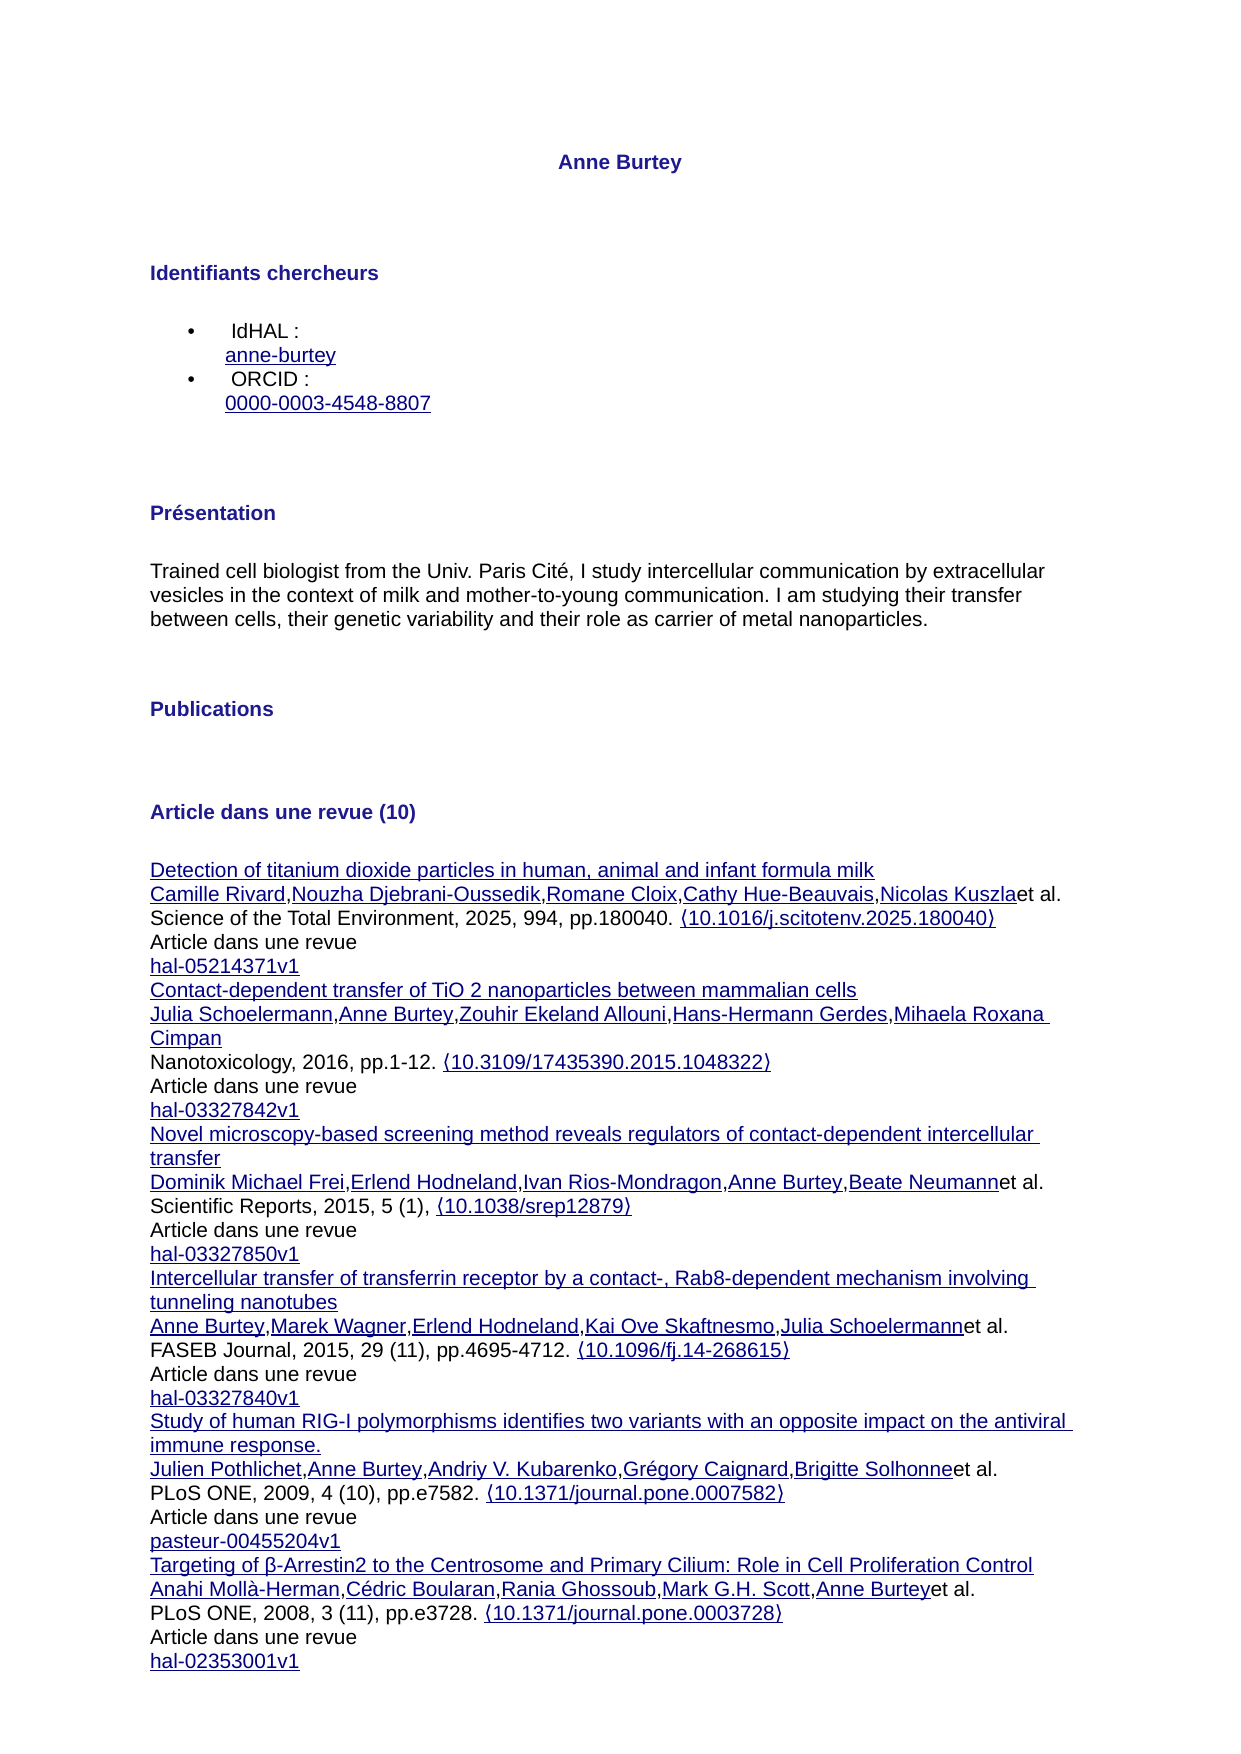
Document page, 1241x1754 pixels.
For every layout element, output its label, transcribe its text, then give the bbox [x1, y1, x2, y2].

text Trained cell biologist from the Univ. Paris Cité, I study intercellular communication by extracellular vesicles in the context of milk and mother-to-young communication. I am studying their transfer between cells, their genetic variability and their role as carrier of metal nanoparticles. [150, 559, 1090, 631]
table_cell Novel microscopy-based screening method reveals regulators of contact-dependent intercellular transfer Dominik Michael Frei,Erlend Hodneland,Ivan Rios-Mondragon,Anne Burtey,Beate Neumannet al. Scientific Reports, 2015, 5 (1), ⟨10.1038/srep12879⟩ Article dans une revue hal-03327850v1 [150, 1122, 1090, 1266]
table_cell Targeting of β-Arrestin2 to the Centrosome and Primary Cilium: Role in Cell Proliferation Control Anahi Mollà-Herman,Cédric Boularan,Rania Ghossoub,Mark G.H. Scott,Anne Burteyet al. PLoS ONE, 2008, 3 (11), pp.e3728. ⟨10.1371/journal.pone.0003728⟩ Article dans une revue hal-02353001v1 [150, 1553, 1090, 1673]
list anne-burtey [187, 343, 1090, 367]
subtitle Anne Burtey [150, 150, 1090, 174]
table_header Detection of titanium dioxide particles in human, animal and infant formula milk Camille Rivard,Nouzha Djebrani-Oussedik,Romane Cloix,Cathy Hue-Beauvais,Nicolas Kuszlaet al. Science of the Total Environment, 2025, 994, pp.180040. ⟨10.1016/j.scitotenv.2025.180040⟩ Article dans une revue hal-05214371v1 [150, 858, 1090, 978]
table_cell Intercellular transfer of transferrin receptor by a contact‐, Rab8‐dependent mechanism involving tunneling nanotubes Anne Burtey,Marek Wagner,Erlend Hodneland,Kai Ove Skaftnesmo,Julia Schoelermannet al. FASEB Journal, 2015, 29 (11), pp.4695-4712. ⟨10.1096/fj.14-268615⟩ Article dans une revue hal-03327840v1 [150, 1266, 1090, 1409]
subtitle Article dans une revue (10) [150, 800, 1090, 824]
list 0000-0003-4548-8807 [187, 391, 1090, 414]
table_cell Contact-dependent transfer of TiO 2 nanoparticles between mammalian cells Julia Schoelermann,Anne Burtey,Zouhir Ekeland Allouni,Hans-Hermann Gerdes,Mihaela Roxana Cimpan Nanotoxicology, 2016, pp.1-12. ⟨10.3109/17435390.2015.1048322⟩ Article dans une revue hal-03327842v1 [150, 978, 1090, 1122]
subtitle Présentation [150, 501, 1090, 525]
subtitle Identifiants chercheurs [150, 260, 1090, 284]
list ORCID : [187, 367, 1090, 391]
subtitle Publications [150, 697, 1090, 721]
table_cell Study of human RIG-I polymorphisms identifies two variants with an opposite impact on the antiviral immune response. Julien Pothlichet,Anne Burtey,Andriy V. Kubarenko,Grégory Caignard,Brigitte Solhonneet al. PLoS ONE, 2009, 4 (10), pp.e7582. ⟨10.1371/journal.pone.0007582⟩ Article dans une revue pasteur-00455204v1 [150, 1409, 1090, 1553]
list IdHAL : [187, 319, 1090, 343]
